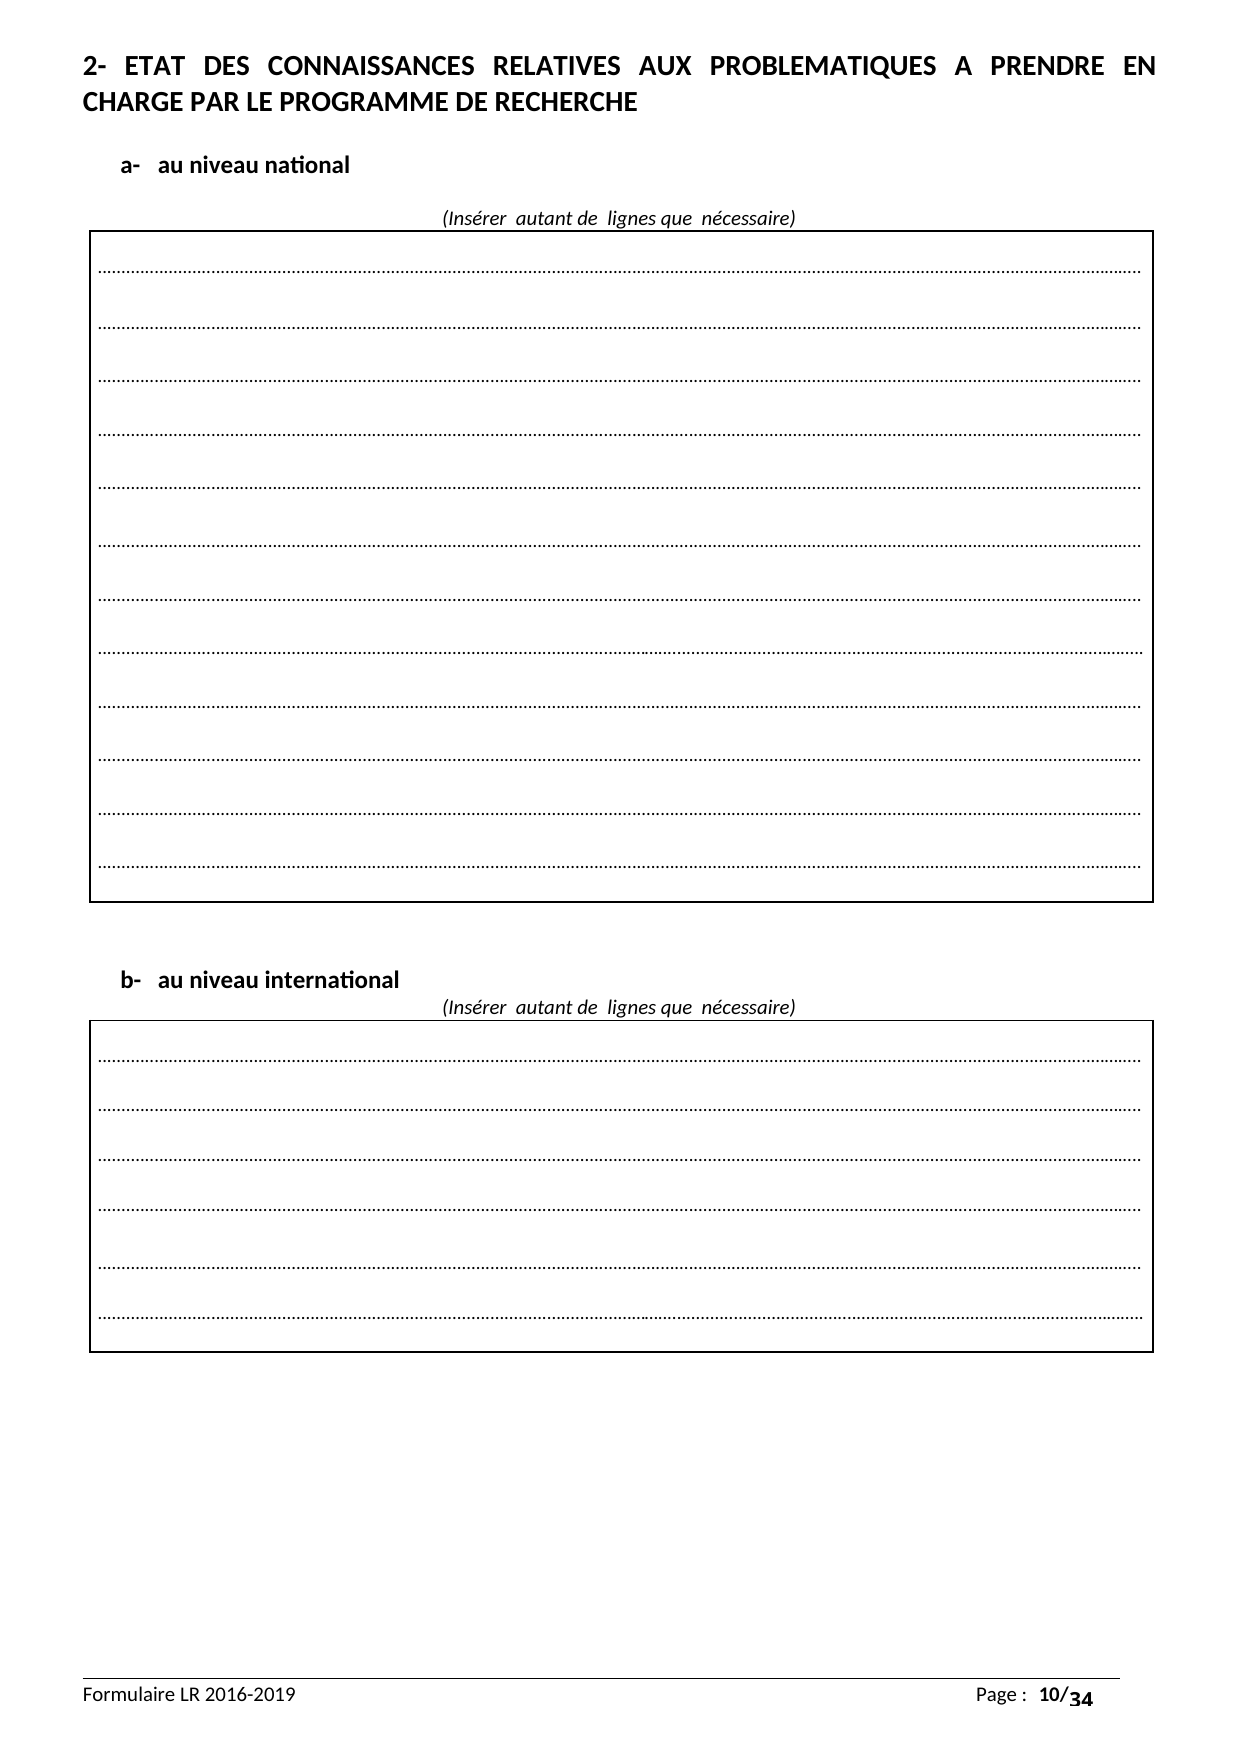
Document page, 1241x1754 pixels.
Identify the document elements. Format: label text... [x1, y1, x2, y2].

text (Insérer autant de lignes que nécessaire) [83, 994, 1157, 1020]
table_cell .....................................................................................................................................................................................................................…..... [91, 499, 1152, 553]
table_cell .....................................................................................................................................................................................................................…..... [91, 1070, 1152, 1120]
table_cell .....................................................................................................................................................................................................................…..... [91, 1228, 1152, 1278]
table_cell .....................................................................................................................................................................................................................…..... [91, 280, 1152, 334]
list au niveau international [120, 964, 1157, 994]
table_header .....................................................................................................................................................................................................................…..... [91, 1021, 1152, 1070]
table_cell .................................................................................................................……...............................................................................................…..... [91, 606, 1152, 659]
table_cell .....................................................................................................................................................................................................................…..... [91, 820, 1152, 901]
table_cell .................................................................................................................……...............................................................................................…..... [91, 1278, 1152, 1328]
table_cell .....................................................................................................................................................................................................................…..... [91, 334, 1152, 387]
table_cell .....................................................................................................................................................................................................................…..... [91, 713, 1152, 766]
table_cell .....................................................................................................................................................................................................................…..... [91, 766, 1152, 820]
table_cell [91, 1328, 1152, 1351]
text (Insérer autant de lignes que nécessaire) [83, 205, 1157, 230]
table_cell .....................................................................................................................................................................................................................…..... [91, 553, 1152, 606]
table_cell .....................................................................................................................................................................................................................…..... [91, 1120, 1152, 1170]
table_header .....................................................................................................................................................................................................................…..... [91, 232, 1152, 280]
list au niveau national [120, 149, 1157, 179]
table_cell .....................................................................................................................................................................................................................…..... [91, 1170, 1152, 1228]
table_cell .....................................................................................................................................................................................................................…..... [91, 387, 1152, 441]
text 2- ETAT DES CONNAISSANCES RELATIVES AUX PROBLEMATIQUES A PRENDRE EN CHARGE PAR LE PROGRAMME DE RECHERCHE [83, 47, 1157, 118]
table_cell .....................................................................................................................................................................................................................…..... [91, 441, 1152, 499]
table_cell .....................................................................................................................................................................................................................…..... [91, 660, 1152, 713]
